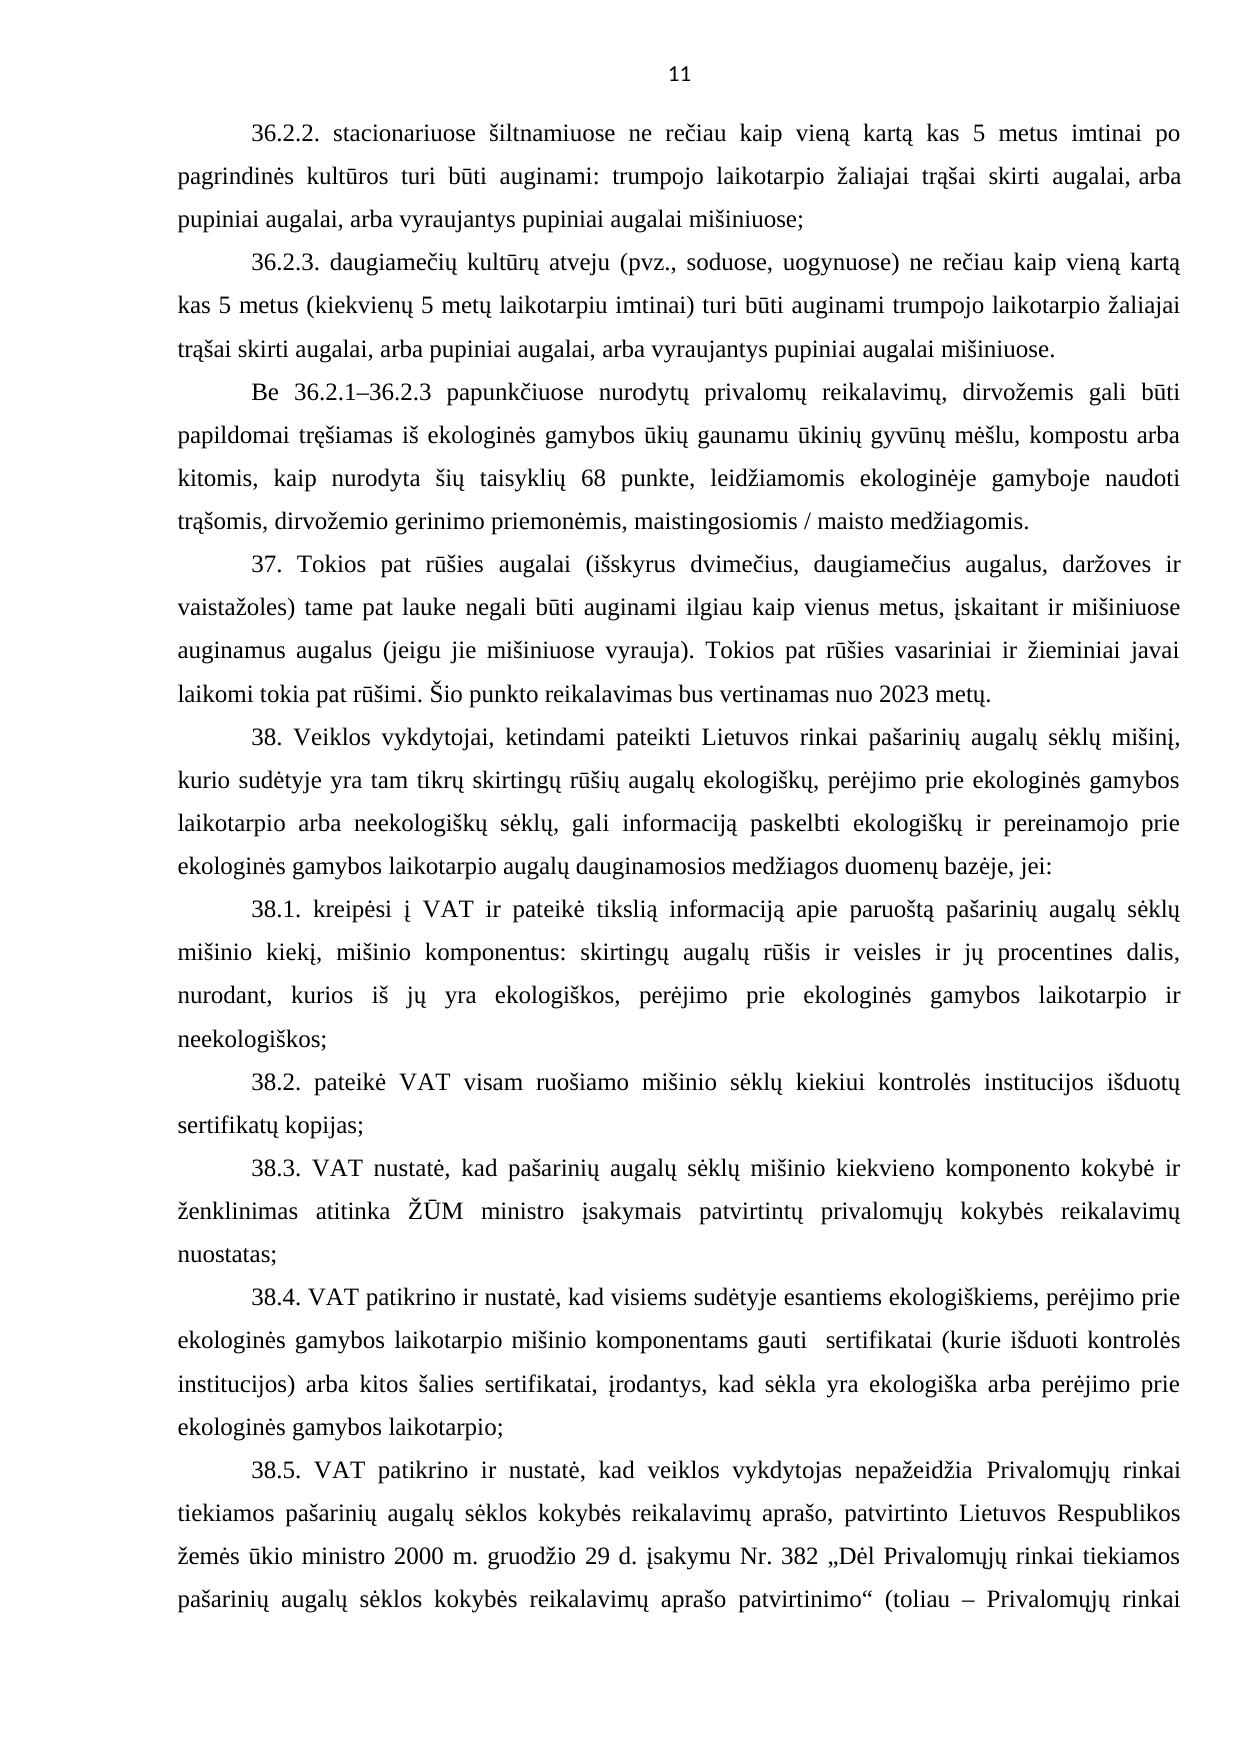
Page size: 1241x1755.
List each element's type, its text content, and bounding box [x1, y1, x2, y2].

text Be 36.2.1–36.2.3 papunkčiuose nurodytų privalomų reikalavimų, dirvožemis gali būti papildomai tręšiamas iš ekologinės gamybos ūkių gaunamu ūkinių gyvūnų mėšlu, kompostu arba kitomis, kaip nurodyta šių taisyklių 68 punkte, leidžiamomis ekologinėje gamyboje naudoti trąšomis, dirvožemio gerinimo priemonėmis, maistingosiomis / maisto medžiagomis. [177, 377, 1181, 535]
text 38.1. kreipėsi į VAT ir pateikė tikslią informaciją apie paruoštą pašarinių augalų sėklų mišinio kiekį, mišinio komponentus: skirtingų augalų rūšis ir veisles ir jų procentines dalis, nurodant, kurios iš jų yra ekologiškos, perėjimo prie ekologinės gamybos laikotarpio ir neekologiškos; [177, 894, 1181, 1052]
text 38.3. VAT nustatė, kad pašarinių augalų sėklų mišinio kiekvieno komponento kokybė ir ženklinimas atitinka ŽŪM ministro įsakymais patvirtintų privalomųjų kokybės reikalavimų nuostatas; [177, 1153, 1181, 1268]
text 36.2.2. stacionariuose šiltnamiuose ne rečiau kaip vieną kartą kas 5 metus imtinai po pagrindinės kultūros turi būti auginami: trumpojo laikotarpio žaliajai trąšai skirti augalai, arba pupiniai augalai, arba vyraujantys pupiniai augalai mišiniuose; [177, 118, 1181, 233]
text 38.2. pateikė VAT visam ruošiamo mišinio sėklų kiekiui kontrolės institucijos išduotų sertifikatų kopijas; [177, 1067, 1181, 1139]
text 37. Tokios pat rūšies augalai (išskyrus dvimečius, daugiamečius augalus, daržoves ir vaistažoles) tame pat lauke negali būti auginami ilgiau kaip vienus metus, įskaitant ir mišiniuose auginamus augalus (jeigu jie mišiniuose vyrauja). Tokios pat rūšies vasariniai ir žieminiai javai laikomi tokia pat rūšimi. Šio punkto reikalavimas bus vertinamas nuo 2023 metų. [177, 549, 1181, 707]
text 38.5. VAT patikrino ir nustatė, kad veiklos vykdytojas nepažeidžia Privalomųjų rinkai tiekiamos pašarinių augalų sėklos kokybės reikalavimų aprašo, patvirtinto Lietuvos Respublikos žemės ūkio ministro 2000 m. gruodžio 29 d. įsakymu Nr. 382 „Dėl Privalomųjų rinkai tiekiamos pašarinių augalų sėklos kokybės reikalavimų aprašo patvirtinimo“ (toliau – Privalomųjų rinkai [177, 1455, 1181, 1613]
text 38. Veiklos vykdytojai, ketindami pateikti Lietuvos rinkai pašarinių augalų sėklų mišinį, kurio sudėtyje yra tam tikrų skirtingų rūšių augalų ekologiškų, perėjimo prie ekologinės gamybos laikotarpio arba neekologiškų sėklų, gali informaciją paskelbti ekologiškų ir pereinamojo prie ekologinės gamybos laikotarpio augalų dauginamosios medžiagos duomenų bazėje, jei: [177, 722, 1181, 880]
text 38.4. VAT patikrino ir nustatė, kad visiems sudėtyje esantiems ekologiškiems, perėjimo prie ekologinės gamybos laikotarpio mišinio komponentams gauti sertifikatai (kurie išduoti kontrolės institucijos) arba kitos šalies sertifikatai, įrodantys, kad sėkla yra ekologiška arba perėjimo prie ekologinės gamybos laikotarpio; [177, 1282, 1181, 1441]
text 36.2.3. daugiamečių kultūrų atveju (pvz., soduose, uogynuose) ne rečiau kaip vieną kartą kas 5 metus (kiekvienų 5 metų laikotarpiu imtinai) turi būti auginami trumpojo laikotarpio žaliajai trąšai skirti augalai, arba pupiniai augalai, arba vyraujantys pupiniai augalai mišiniuose. [177, 247, 1181, 362]
